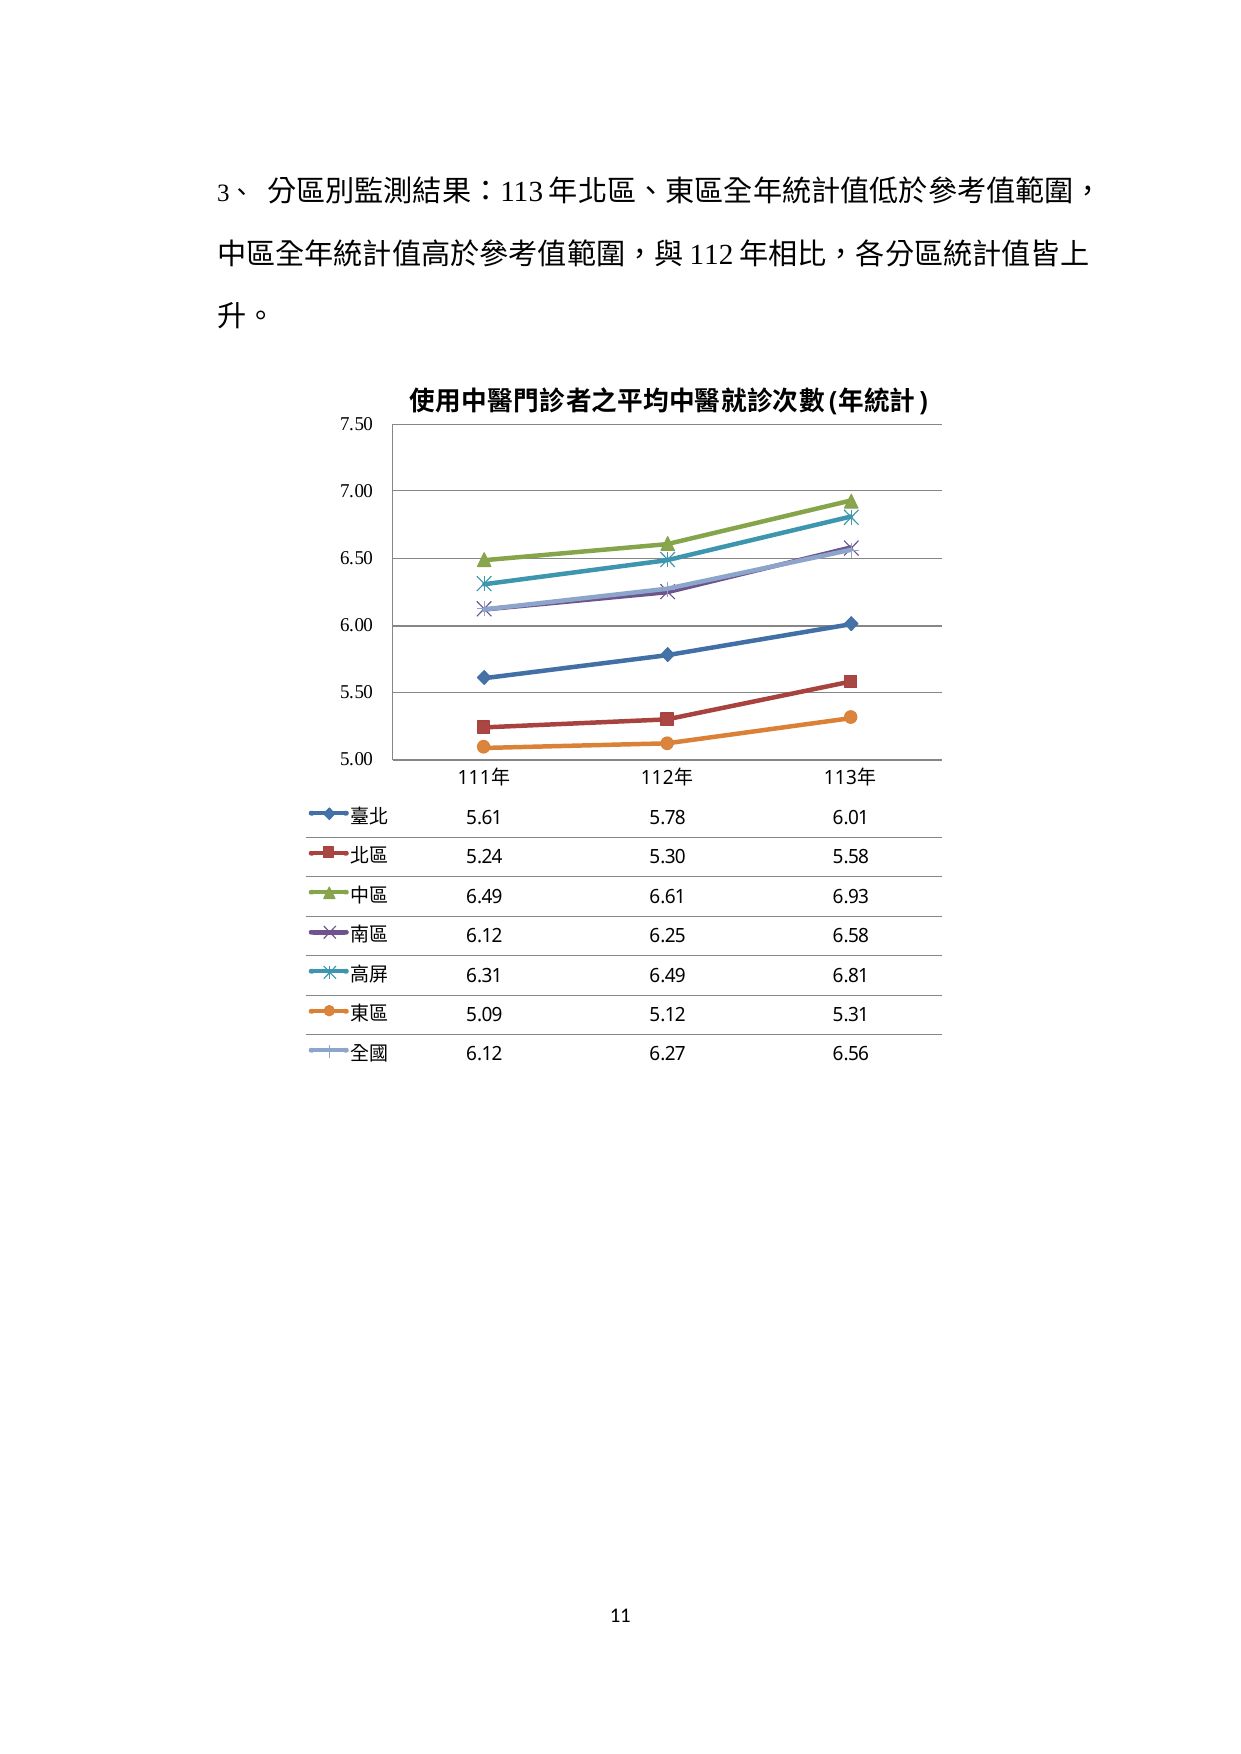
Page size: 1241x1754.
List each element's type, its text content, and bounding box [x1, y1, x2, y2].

list 分區別監測結果：113年北區、東區全年統計值低於參考值範圍，中區全年統計值高於參考值範圍，與112年相比，各分區統計值皆上升。 [217, 147, 1098, 335]
